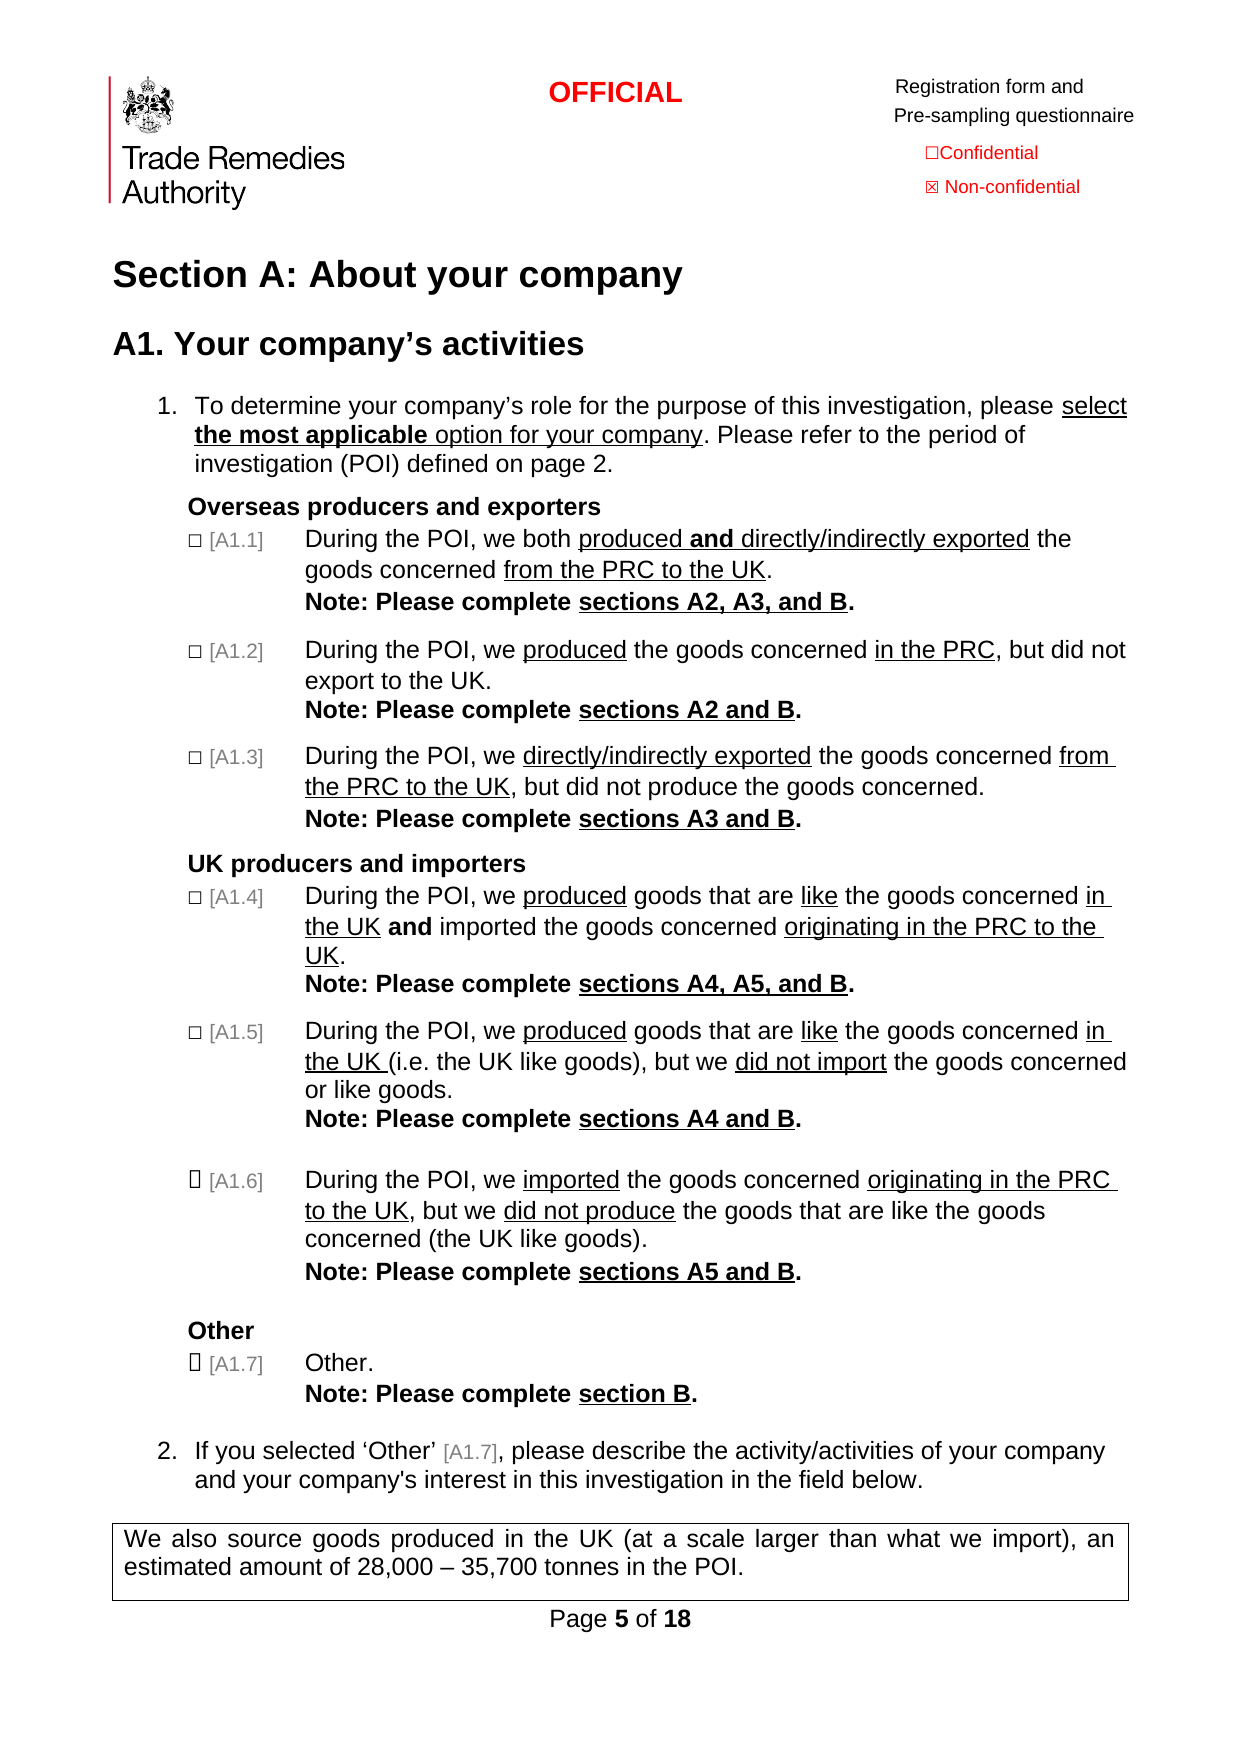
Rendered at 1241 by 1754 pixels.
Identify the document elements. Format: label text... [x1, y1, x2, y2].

text  [A1.6] During the POI, we imported the goods concerned originating in the PRC to the UK, but we did not produce the goods that are like the goods concerned (the UK like goods). [187, 1162, 1128, 1253]
text Note: Please complete section B. [304, 1379, 1128, 1407]
text Note: Please complete sections A3 and B. [187, 801, 1128, 835]
text Note: Please complete sections A4, A5, and B. [304, 969, 1128, 998]
text Overseas producers and exporters [187, 492, 1128, 521]
text ☐ [A1.4] During the POI, we produced goods that are like the goods concerned in the UK and imported the goods concerned originating in the PRC to the UK. [187, 878, 1128, 969]
text Other [187, 1316, 1128, 1345]
text UK producers and importers [187, 849, 1128, 878]
subtitle A1. Your company’s activities [112, 324, 1128, 362]
text ☐ [A1.2] During the POI, we produced the goods concerned in the PRC, but did not export to the UK. [187, 632, 1128, 695]
text Note: Please complete sections A5 and B. [187, 1253, 1128, 1287]
text Note: Please complete sections A4 and B. [304, 1104, 1128, 1133]
list To determine your company’s role for the purpose of this investigation, please select the most applicable option for your company. Please refer to the period of investigation (POI) defined on page 2. [157, 391, 1128, 477]
list If you selected ‘Other’ [A1.7], please describe the activity/activities of your company and your company's interest in this investigation in the field below. [157, 1436, 1128, 1494]
text  [A1.7] Other. [187, 1345, 1128, 1379]
text ☐ [A1.5] During the POI, we produced goods that are like the goods concerned in the UK (i.e. the UK like goods), but we did not import the goods concerned or like goods. [187, 1012, 1128, 1104]
subtitle Section A: About your company [112, 252, 1128, 295]
text ☐ [A1.3] During the POI, we directly/indirectly exported the goods concerned from the PRC to the UK, but did not produce the goods concerned. [187, 738, 1128, 801]
text Note: Please complete sections A2, A3, and B. [187, 583, 1128, 617]
table_header We also source goods produced in the UK (at a scale larger than what we import), an estimated amount of 28,000 – 35,700 tonnes in the POI. [113, 1524, 1128, 1600]
text Note: Please complete sections A2 and B. [187, 695, 1128, 723]
text ☐ [A1.1] During the POI, we both produced and directly/indirectly exported the goods concerned from the PRC to the UK. [187, 521, 1128, 583]
